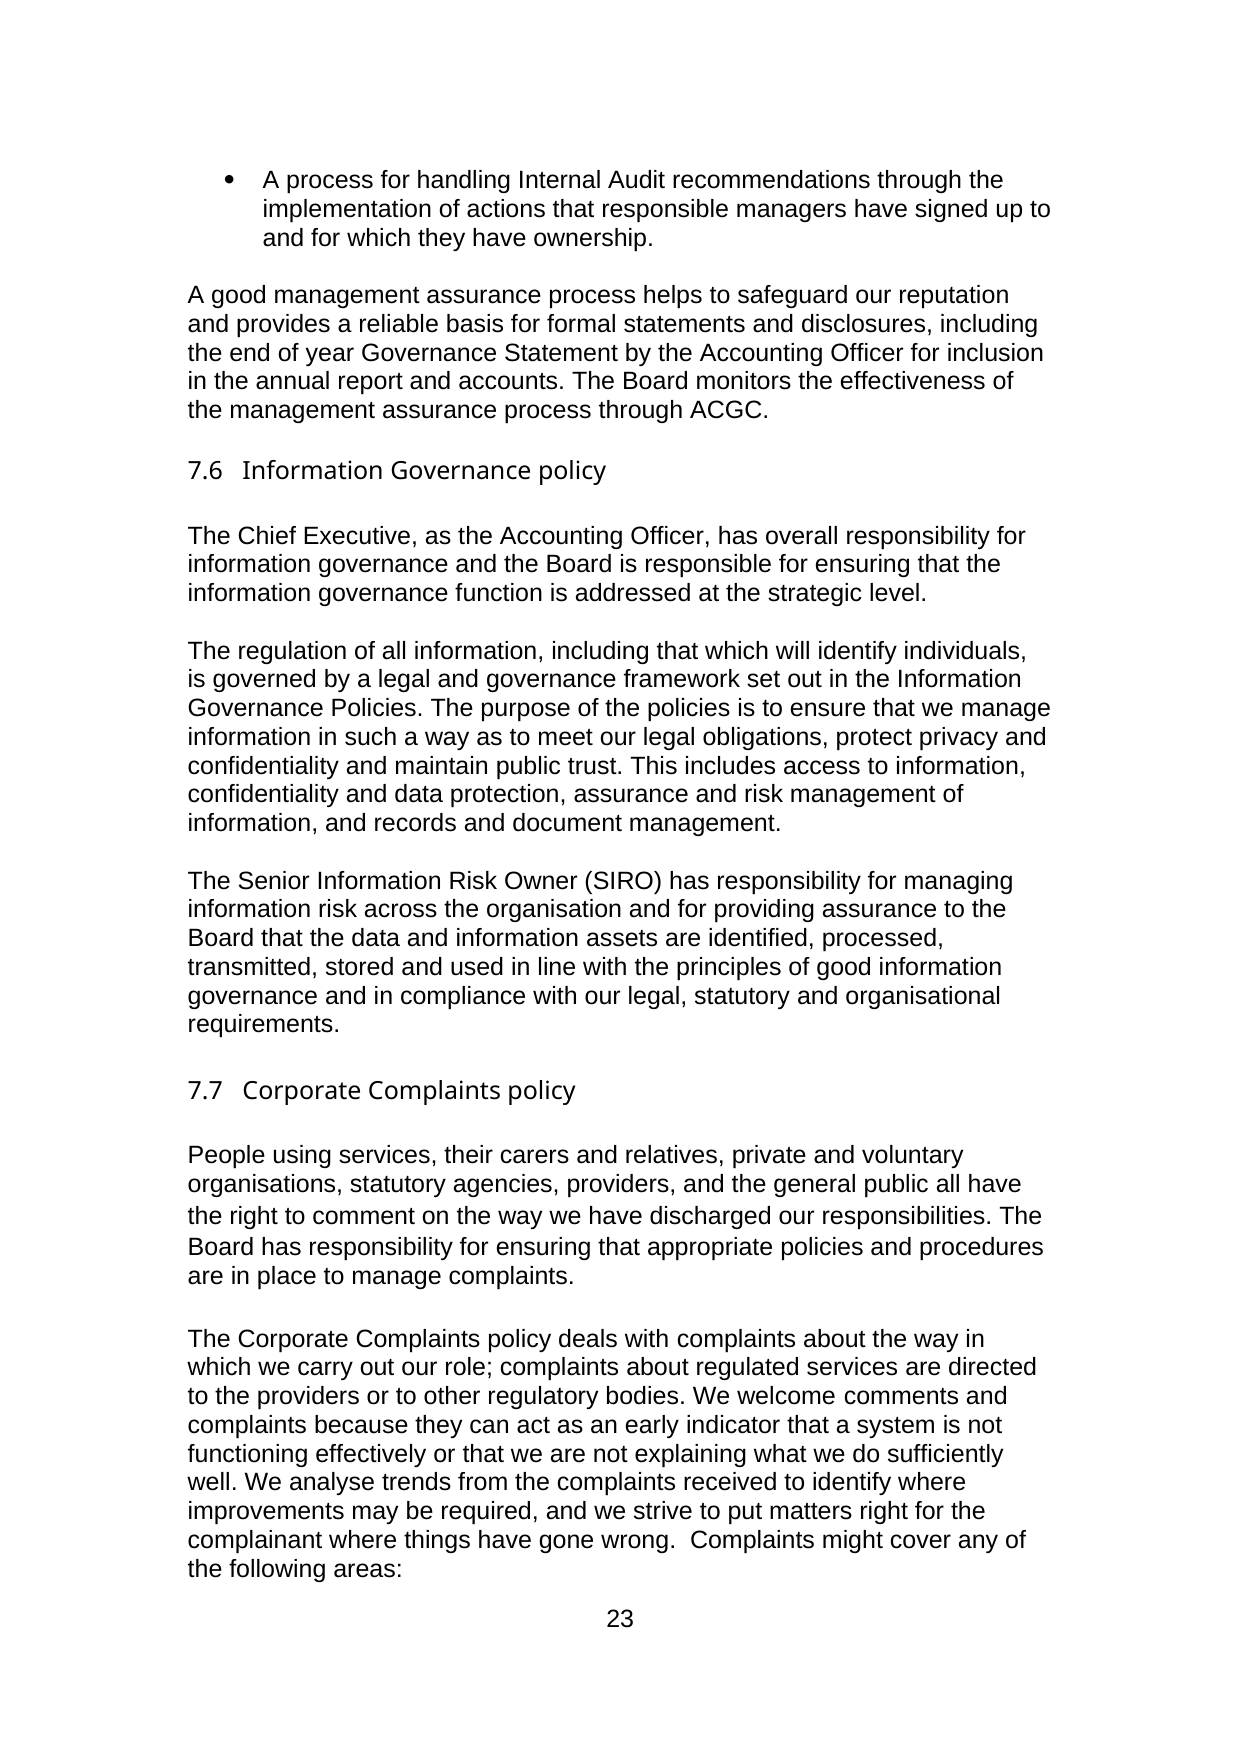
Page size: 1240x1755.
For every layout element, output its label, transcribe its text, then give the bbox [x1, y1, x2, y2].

text The regulation of all information, including that which will identify individuals, is governed by a legal and governance framework set out in the Information Governance Policies. The purpose of the policies is to ensure that we manage information in such a way as to meet our legal obligations, protect privacy and confidentiality and maintain public trust. This includes access to information, confidentiality and data protection, assurance and risk management of information, and records and document management. [187, 636, 1052, 837]
text A good management assurance process helps to safeguard our reputation and provides a reliable basis for formal statements and disclosures, including the end of year Governance Statement by the Accounting Officer for inclusion in the annual report and accounts. The Board monitors the effectiveness of the management assurance process through ACGC. [187, 280, 1052, 424]
text 7.7 Corporate Complaints policy [187, 1072, 1052, 1106]
text 7.6 Information Governance policy [187, 453, 1052, 487]
text The Chief Executive, as the Accounting Officer, has overall responsibility for information governance and the Board is responsible for ensuring that the information governance function is addressed at the strategic level. [187, 521, 1052, 607]
text People using services, their carers and relatives, private and voluntary organisations, statutory agencies, providers, and the general public all have the right to comment on the way we have discharged our responsibilities. The Board has responsibility for ensuring that appropriate policies and procedures are in place to manage complaints. [187, 1140, 1052, 1289]
text The Corporate Complaints policy deals with complaints about the way in which we carry out our role; complaints about regulated services are directed to the providers or to other regulatory bodies. We welcome comments and complaints because they can act as an early indicator that a system is not functioning effectively or that we are not explaining what we do sufficiently well. We analyse trends from the complaints received to identify where improvements may be required, and we strive to put matters right for the complainant where things have gone wrong. Complaints might cover any of the following areas: [187, 1323, 1052, 1582]
text The Senior Information Risk Owner (SIRO) has responsibility for managing information risk across the organisation and for providing assurance to the Board that the data and information assets are identified, processed, transmitted, stored and used in line with the principles of good information governance and in compliance with our legal, statutory and organisational requirements. [187, 866, 1052, 1038]
list A process for handling Internal Audit recommendations through the implementation of actions that responsible managers have signed up to and for which they have ownership. [225, 165, 1052, 251]
